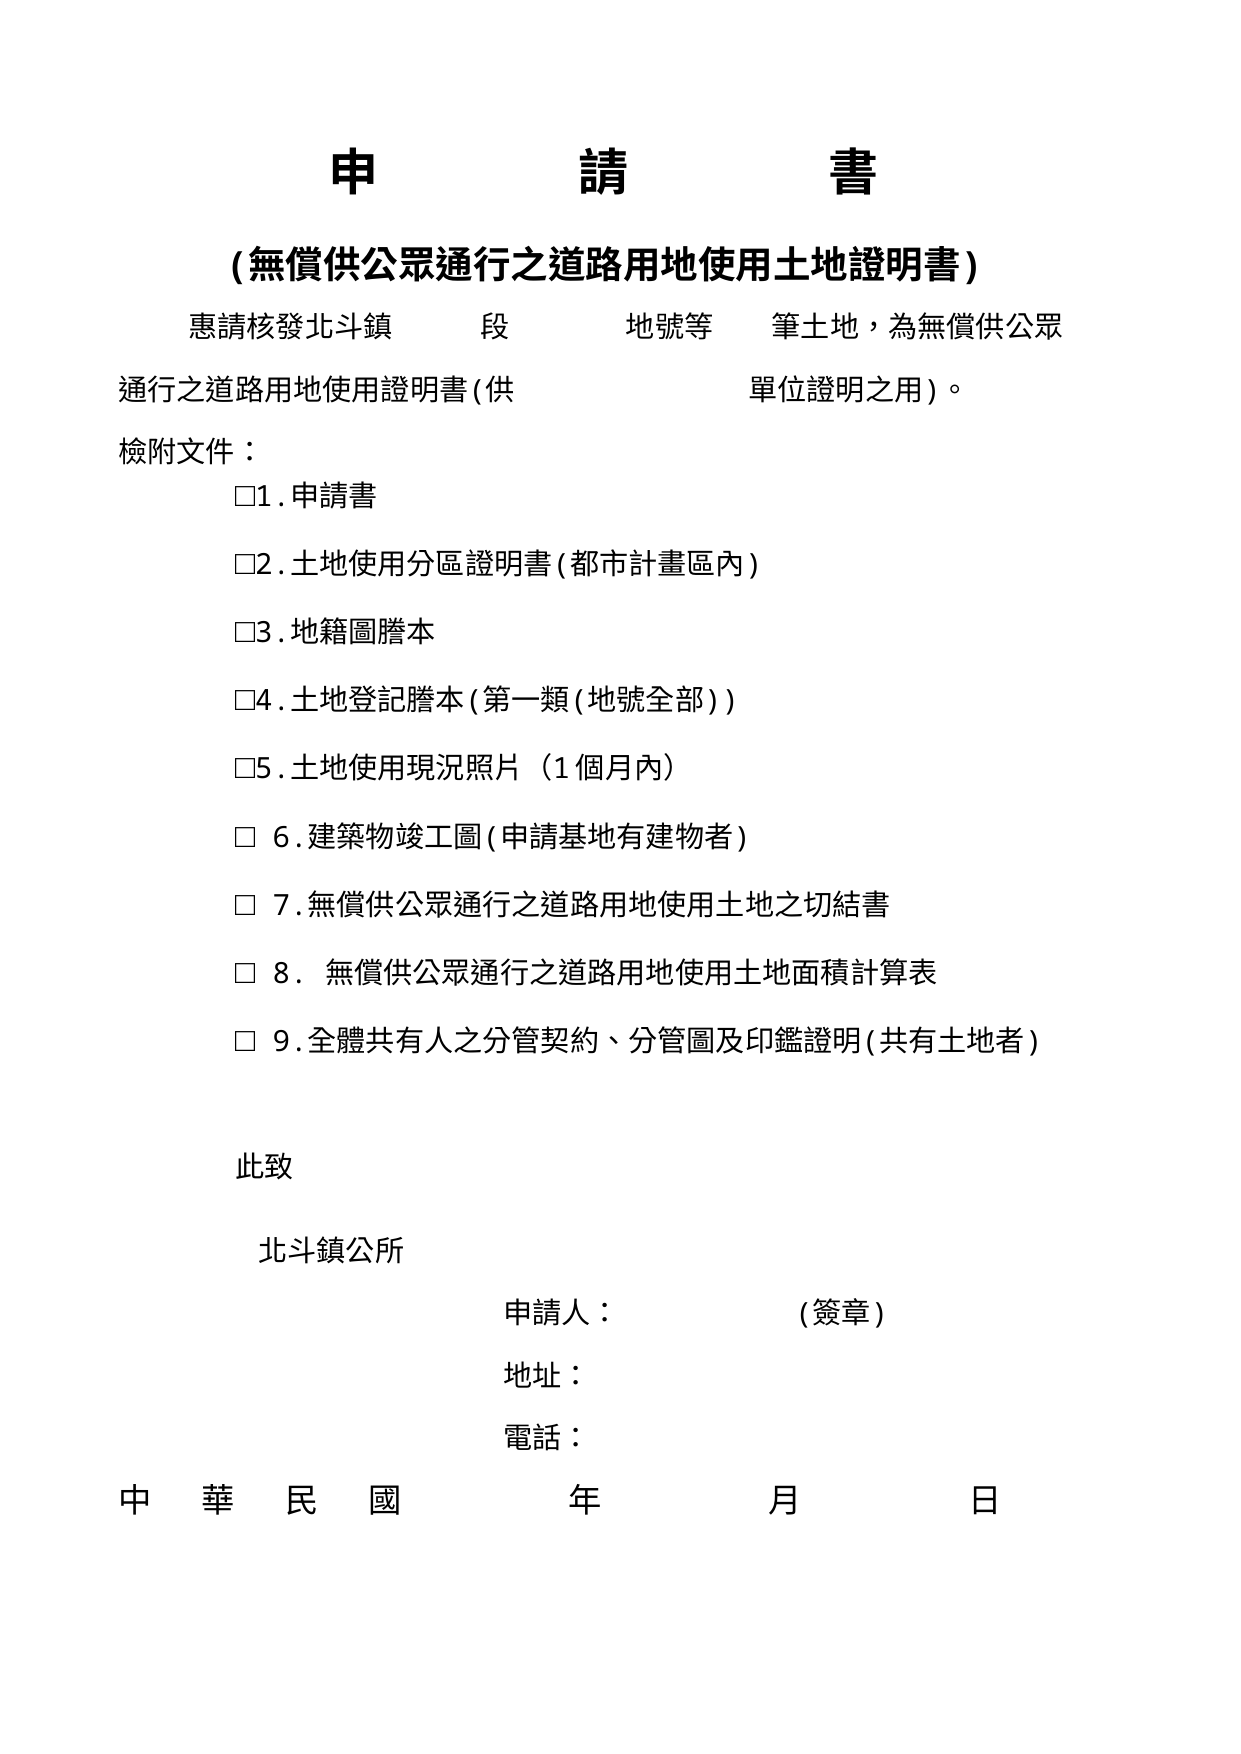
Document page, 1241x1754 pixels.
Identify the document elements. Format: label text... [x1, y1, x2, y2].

text 檢附文件： [118, 408, 1090, 471]
list 6.建築物竣工圖(申請基地有建物者) [235, 811, 1090, 857]
list 9.全體共有人之分管契約、分管圖及印鑑證明(共有土地者) [235, 1016, 1090, 1061]
text □2.土地使用分區證明書(都市計畫區內) [118, 539, 1090, 584]
text 北斗鎮公所 [118, 1207, 1090, 1269]
text 惠請核發北斗鎮 段 地號等 筆土地，為無償供公眾通行之道路用地使用證明書(供 單位證明之用)。 [118, 283, 1090, 408]
text 申 請 書 [118, 96, 1090, 221]
text □3.地籍圖謄本 [118, 607, 1090, 652]
text 申請人： (簽章) [118, 1269, 1090, 1332]
text □5.土地使用現況照片（1個月內） [118, 743, 1090, 789]
text 此致 [235, 1143, 1090, 1186]
text □1.申請書 [118, 471, 1090, 516]
text (無償供公眾通行之道路用地使用土地證明書) [118, 221, 1090, 283]
list 8. 無償供公眾通行之道路用地使用土地面積計算表 [235, 948, 1090, 993]
text □4.土地登記謄本(第一類(地號全部)) [118, 675, 1090, 721]
text 電話： [118, 1394, 1090, 1457]
list 7.無償供公眾通行之道路用地使用土地之切結書 [235, 879, 1090, 925]
text 地址： [118, 1332, 1090, 1394]
text 中 華 民 國 年 月 日 [118, 1457, 1090, 1519]
